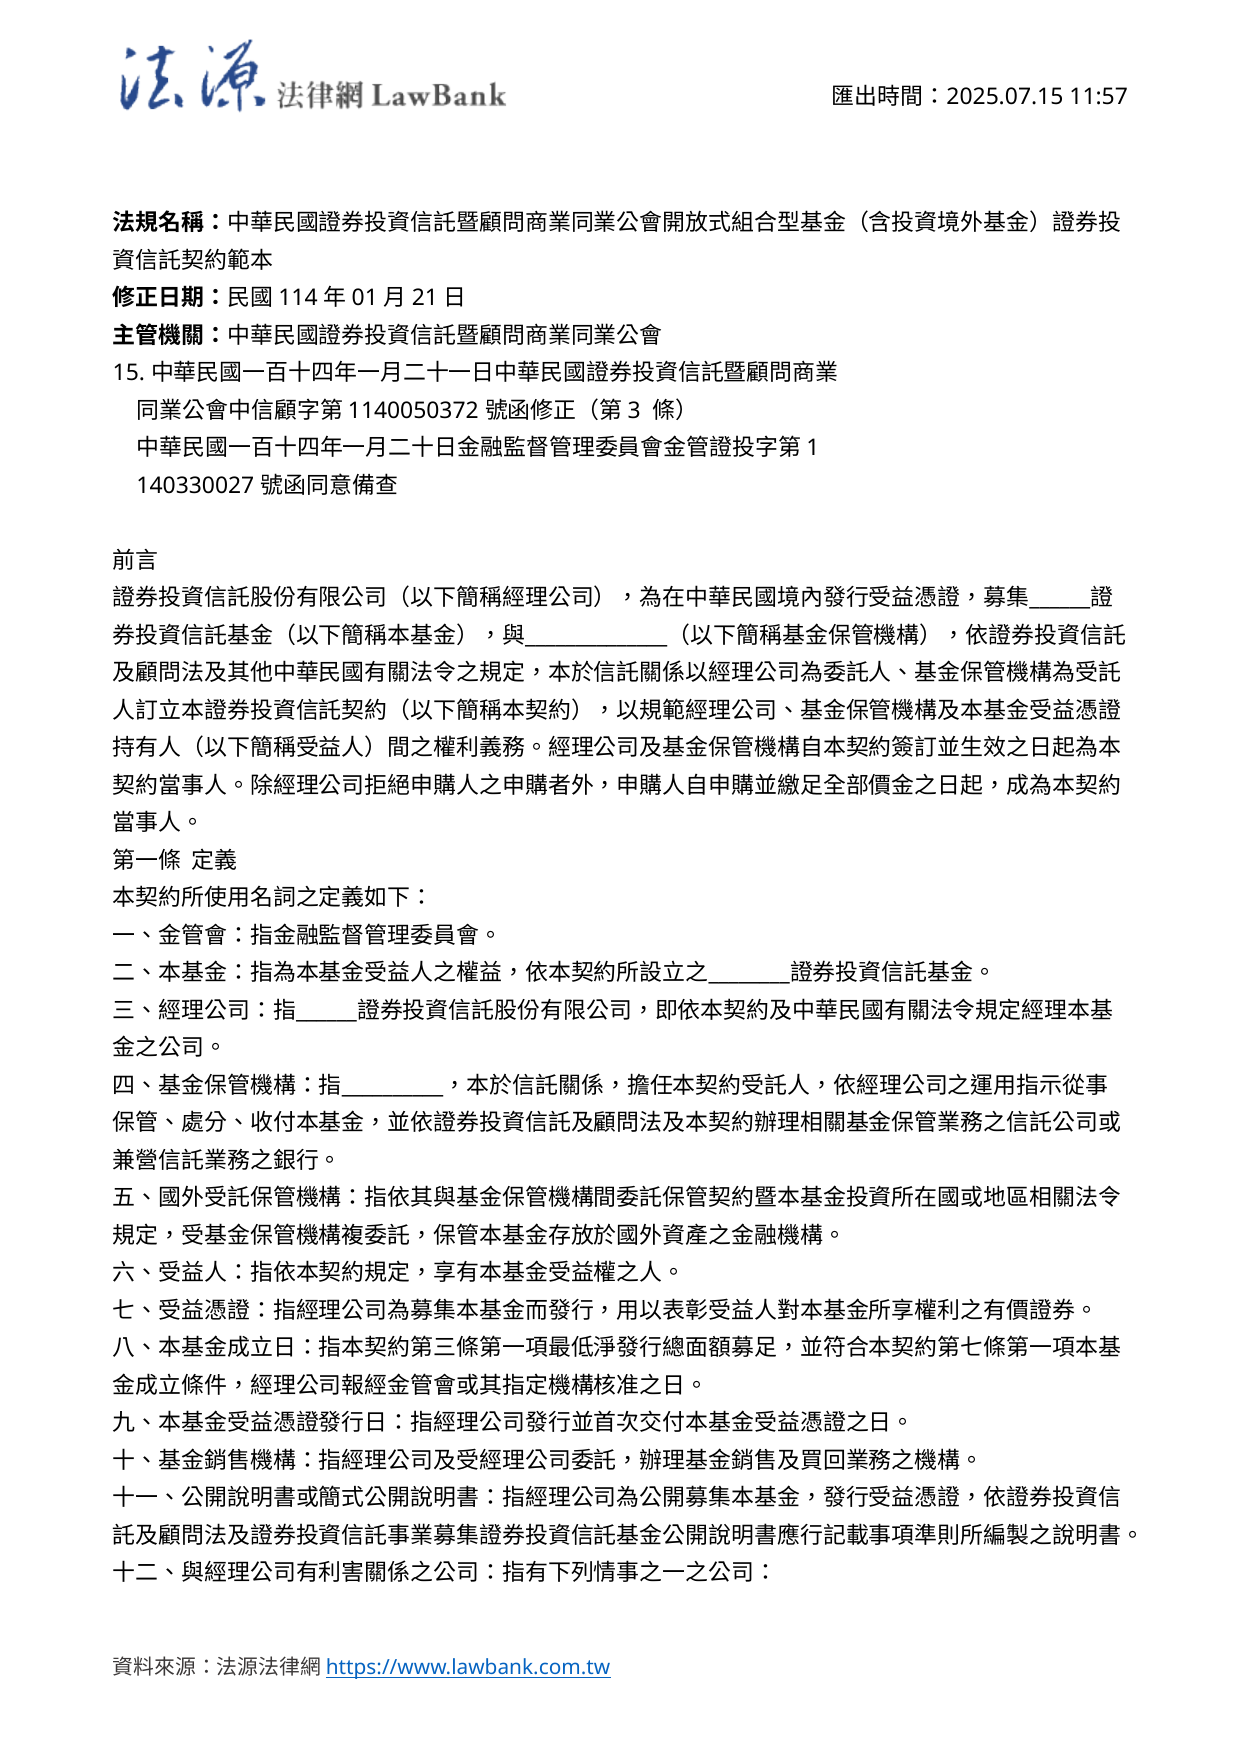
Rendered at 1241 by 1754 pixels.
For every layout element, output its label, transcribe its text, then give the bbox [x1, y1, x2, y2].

text 證券投資信託股份有限公司（以下簡稱經理公司），為在中華民國境內發行受益憑證，募集______證券投資信託基金（以下簡稱本基金），與______________（以下簡稱基金保管機構），依證券投資信託及顧問法及其他中華民國有關法令之規定，本於信託關係以經理公司為委託人、基金保管機構為受託人訂立本證券投資信託契約（以下簡稱本契約），以規範經理公司、基金保管機構及本基金受益憑證持有人（以下簡稱受益人）間之權利義務。經理公司及基金保管機構自本契約簽訂並生效之日起為本契約當事人。除經理公司拒絕申購人之申購者外，申購人自申購並繳足全部價金之日起，成為本契約當事人。 [112, 577, 1128, 839]
text 三、經理公司：指______證券投資信託股份有限公司，即依本契約及中華民國有關法令規定經理本基金之公司。 [112, 989, 1128, 1064]
text 七、受益憑證：指經理公司為募集本基金而發行，用以表彰受益人對本基金所享權利之有價證券。 [112, 1289, 1128, 1327]
text 六、受益人：指依本契約規定，享有本基金受益權之人。 [112, 1252, 1128, 1289]
text 十一、公開說明書或簡式公開說明書：指經理公司為公開募集本基金，發行受益憑證，依證券投資信託及顧問法及證券投資信託事業募集證券投資信託基金公開說明書應行記載事項準則所編製之說明書。 [112, 1477, 1128, 1552]
text 十、基金銷售機構：指經理公司及受經理公司委託，辦理基金銷售及買回業務之機構。 [112, 1439, 1128, 1477]
text 五、國外受託保管機構：指依其與基金保管機構間委託保管契約暨本基金投資所在國或地區相關法令規定，受基金保管機構複委託，保管本基金存放於國外資產之金融機構。 [112, 1177, 1128, 1252]
text 前言 [112, 539, 1128, 577]
text 八、本基金成立日：指本契約第三條第一項最低淨發行總面額募足，並符合本契約第七條第一項本基金成立條件，經理公司報經金管會或其指定機構核准之日。 [112, 1327, 1128, 1402]
text 15. 中華民國一百十四年一月二十一日中華民國證券投資信託暨顧問商業 同業公會中信顧字第 1140050372 號函修正（第 3 條） 中華民國一百十四年一月二十日金融監督管理委員會金管證投字第 1 140330027 號函同意備查 [112, 352, 1128, 539]
text 一、金管會：指金融監督管理委員會。 [112, 914, 1128, 952]
text 本契約所使用名詞之定義如下： [112, 877, 1128, 914]
text 第一條 定義 [112, 839, 1128, 877]
text 法規名稱：中華民國證券投資信託暨顧問商業同業公會開放式組合型基金（含投資境外基金）證券投資信託契約範本 [112, 202, 1128, 277]
picture [120, 39, 507, 116]
text 四、基金保管機構：指__________，本於信託關係，擔任本契約受託人，依經理公司之運用指示從事保管、處分、收付本基金，並依證券投資信託及顧問法及本契約辦理相關基金保管業務之信託公司或兼營信託業務之銀行。 [112, 1064, 1128, 1177]
text 十二、與經理公司有利害關係之公司：指有下列情事之一之公司： [112, 1552, 1128, 1589]
text 九、本基金受益憑證發行日：指經理公司發行並首次交付本基金受益憑證之日。 [112, 1402, 1128, 1439]
text 主管機關：中華民國證券投資信託暨顧問商業同業公會 [112, 314, 1128, 352]
text 二、本基金：指為本基金受益人之權益，依本契約所設立之________證券投資信託基金。 [112, 952, 1128, 989]
text 修正日期：民國 114 年 01 月 21 日 [112, 277, 1128, 314]
